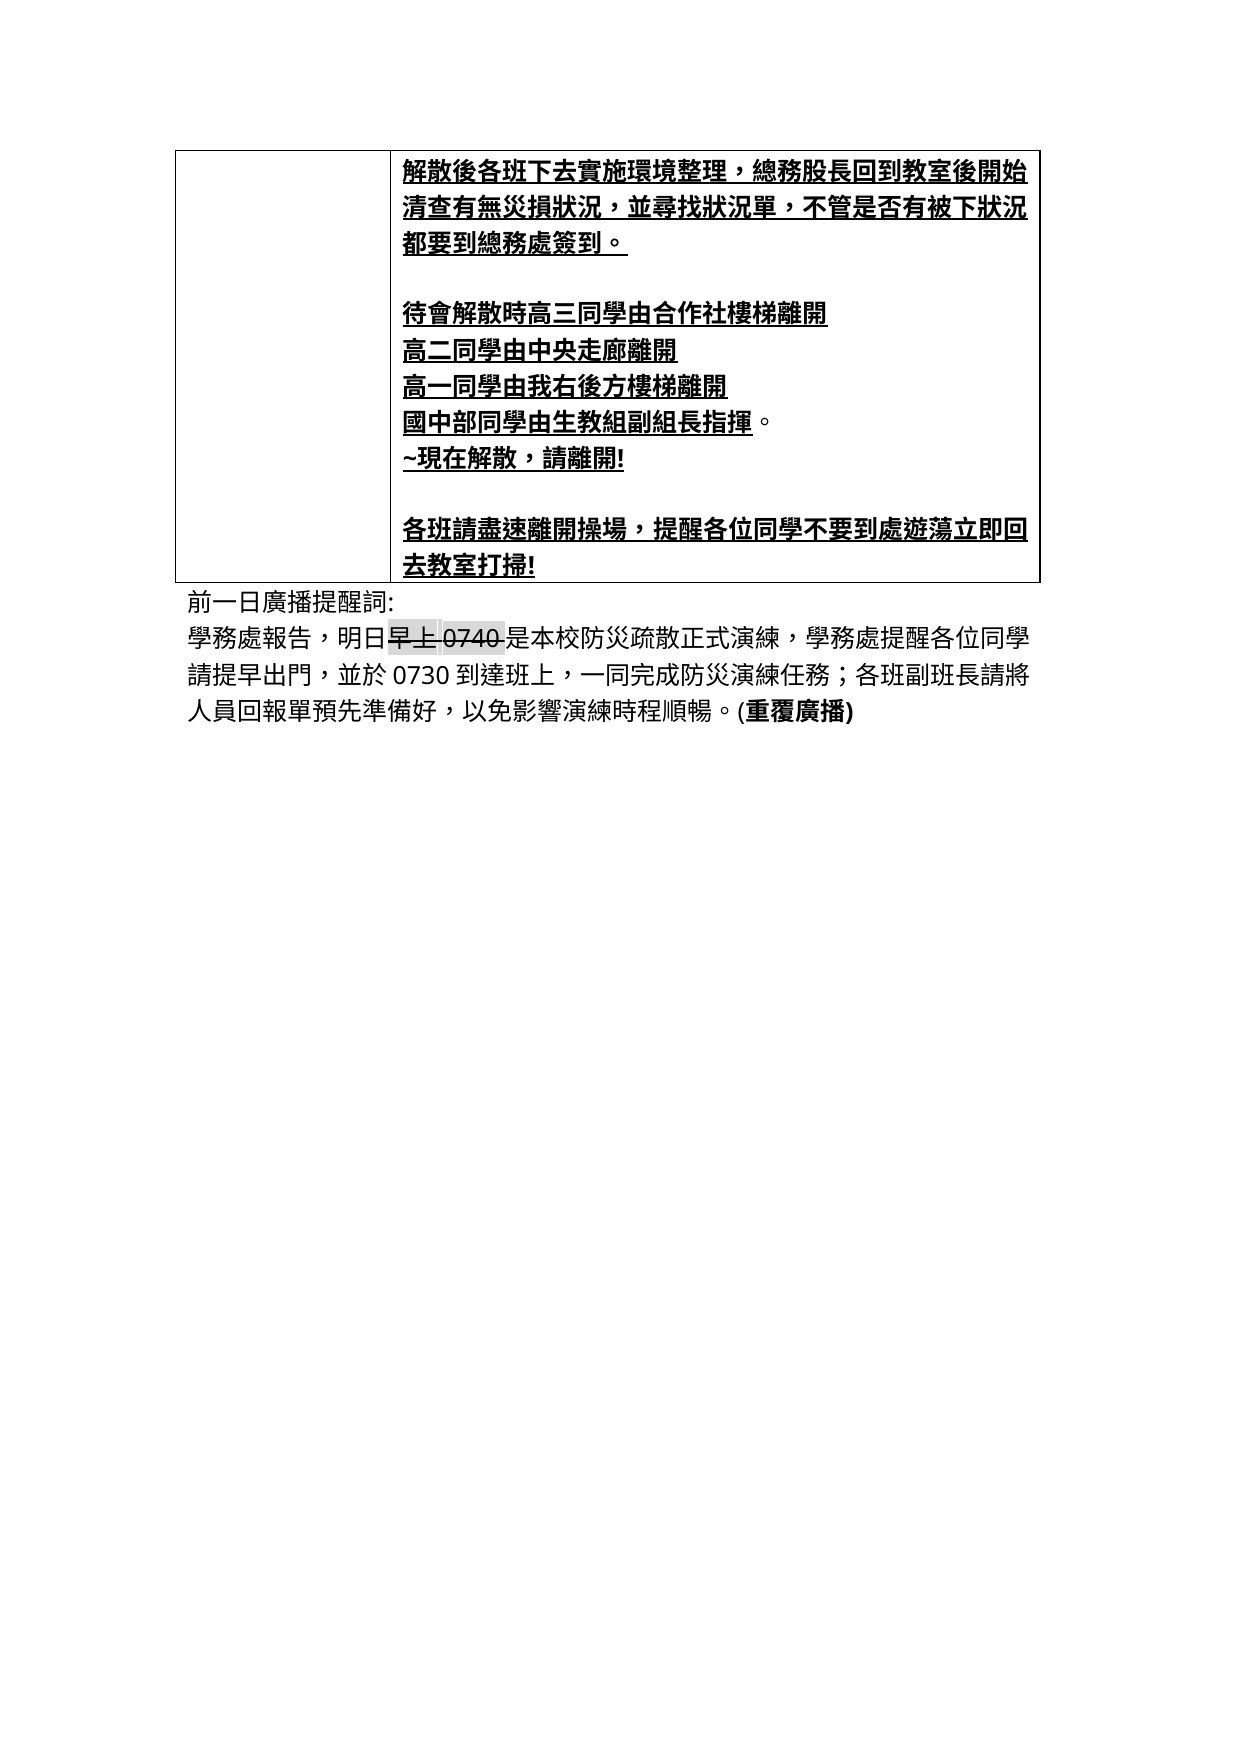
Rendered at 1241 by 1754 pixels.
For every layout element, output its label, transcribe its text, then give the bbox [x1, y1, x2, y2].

table_cell 解散後各班下去實施環境整理，總務股長回到教室後開始清查有無災損狀況，並尋找狀況單，不管是否有被下狀況都要到總務處簽到。 待會解散時高三同學由合作社樓梯離開 高二同學由中央走廊離開 高一同學由我右後方樓梯離開 國中部同學由生教組副組長指揮。 ~現在解散，請離開! 各班請盡速離開操場，提醒各位同學不要到處遊蕩立即回去教室打掃! [391, 151, 1039, 582]
text 學務處報告，明日早上0740是本校防災疏散正式演練，學務處提醒各位同學請提早出門，並於0730到達班上，一同完成防災演練任務；各班副班長請將人員回報單預先準備好，以免影響演練時程順暢。(重覆廣播) [187, 619, 1053, 728]
text 前一日廣播提醒詞: [187, 583, 1053, 619]
table_cell [176, 151, 390, 582]
